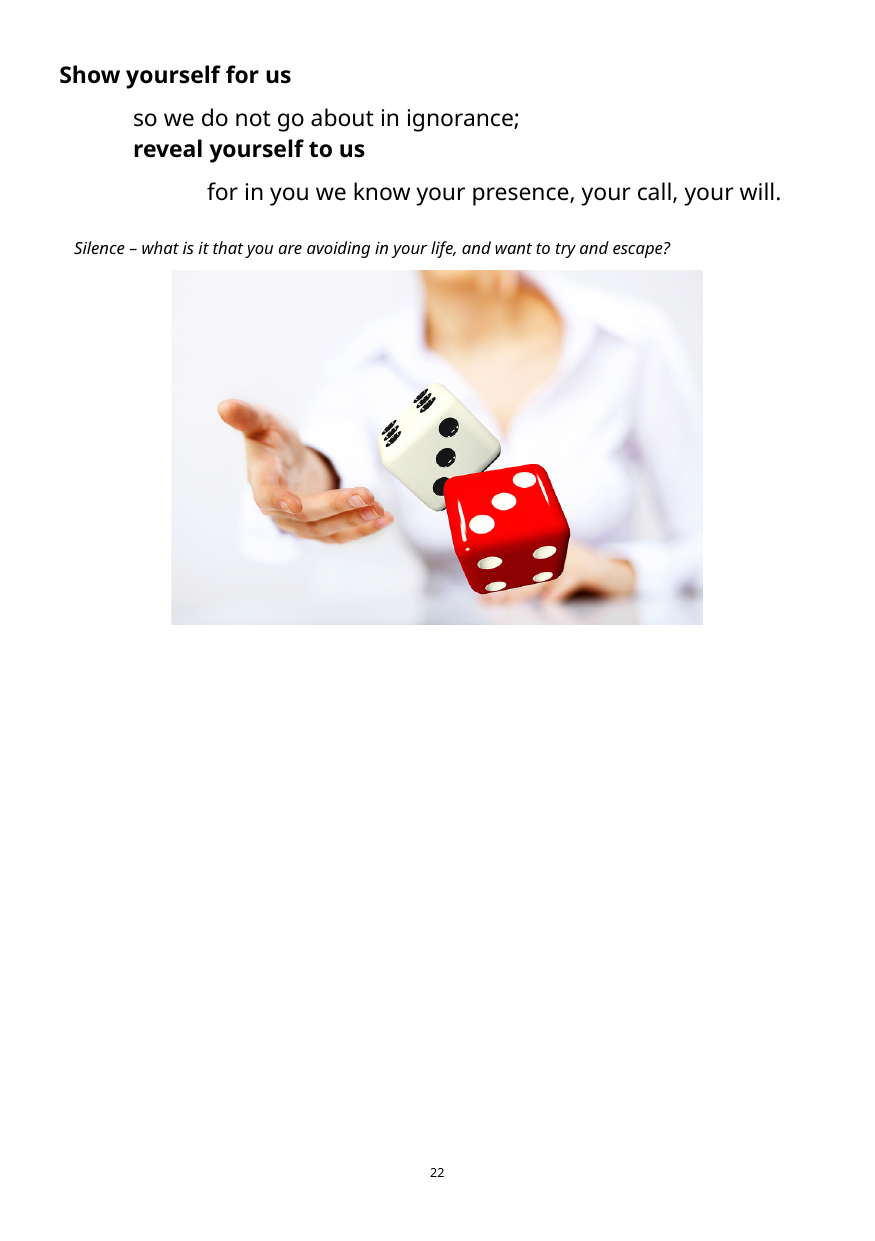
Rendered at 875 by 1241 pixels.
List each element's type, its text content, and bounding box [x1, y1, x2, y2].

text Silence – what is it that you are avoiding in your life, and want to try and escape? [74, 213, 815, 259]
text for in you we know your presence, your call, your will. [59, 176, 815, 208]
picture [171, 270, 703, 625]
text reveal yourself to us [59, 133, 815, 164]
text Show yourself for us [59, 59, 815, 90]
text so we do not go about in ignorance; [59, 102, 815, 133]
